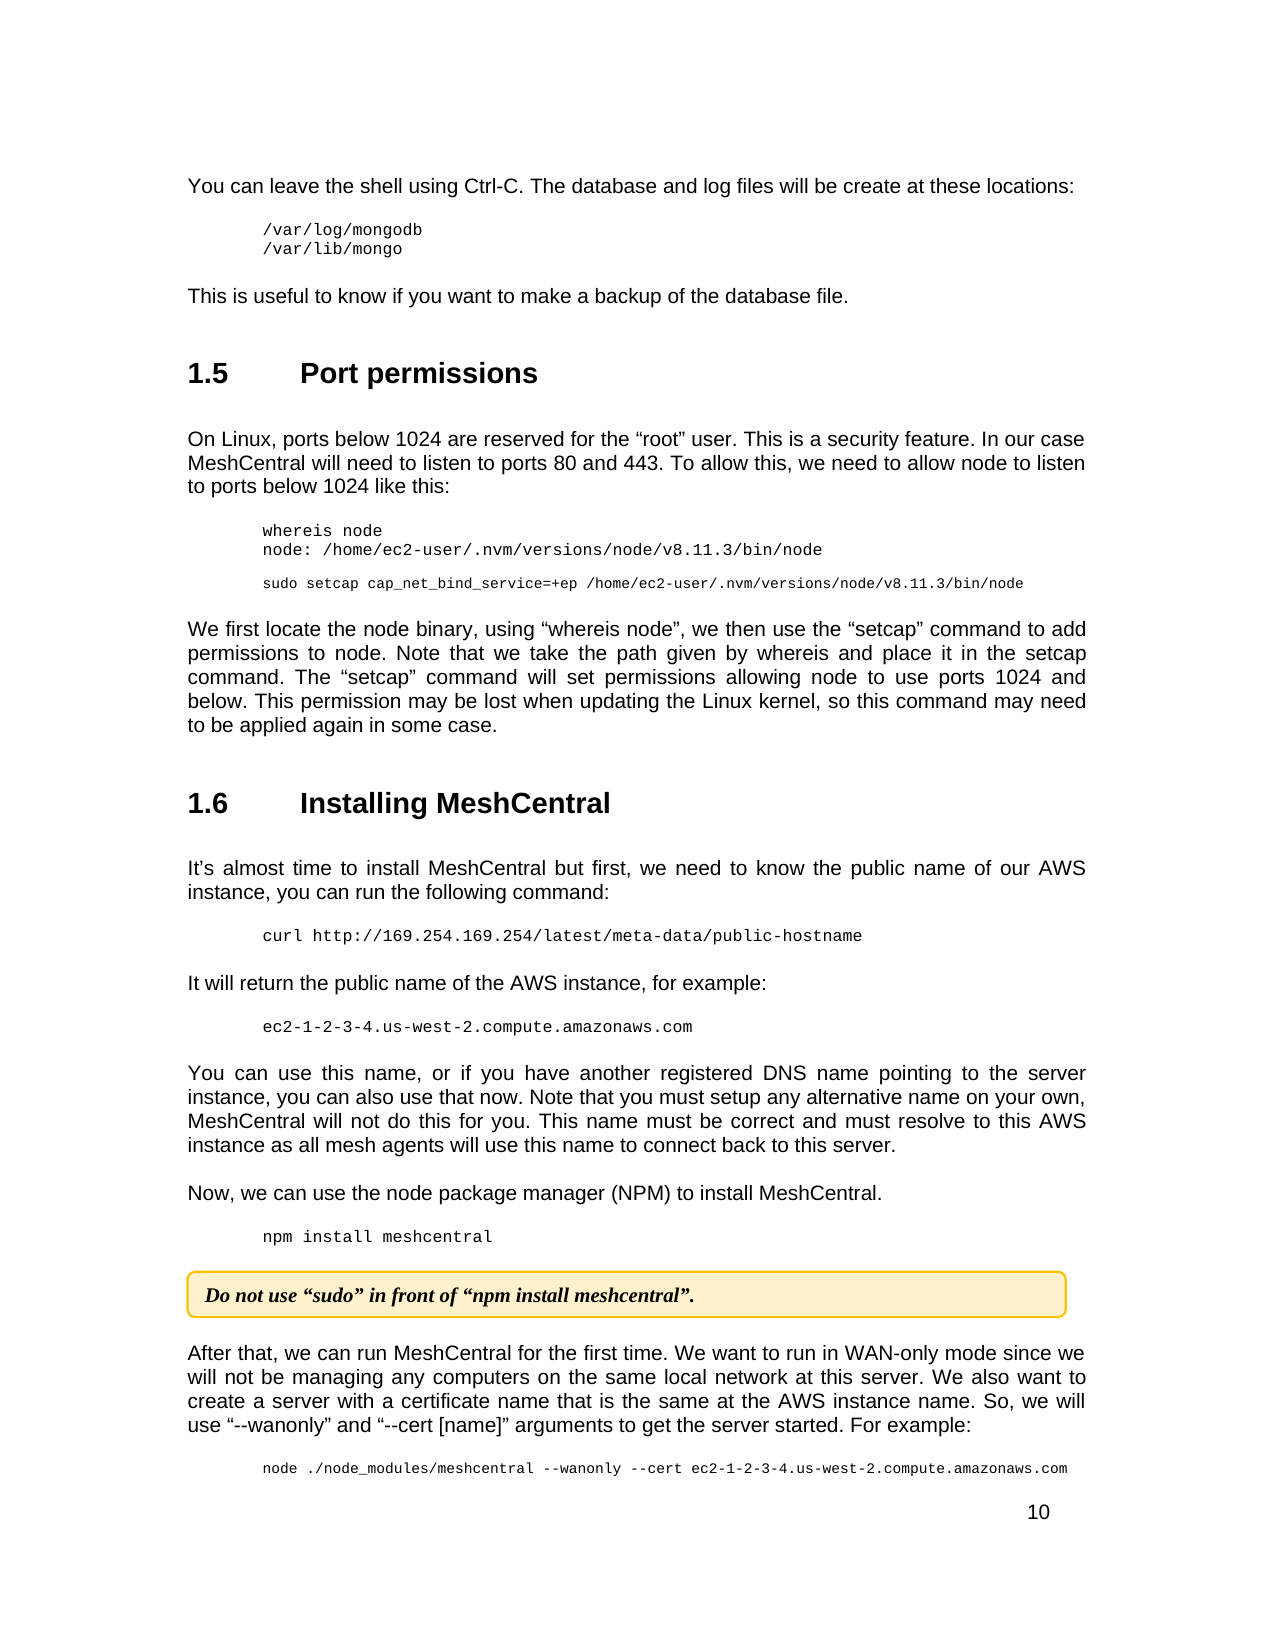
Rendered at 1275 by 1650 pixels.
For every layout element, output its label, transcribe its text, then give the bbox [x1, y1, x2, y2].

text npm install meshcentral [262, 1229, 1087, 1248]
text After that, we can run MeshCentral for the first time. We want to run in WAN-only mode since we will not be managing any computers on the same local network at this server. We also want to create a server with a certificate name that is the same at the AWS instance name. So, we will use “--wanonly” and “--cert [name]” arguments to get the server started. For example: [187, 1341, 1087, 1437]
text This is useful to know if you want to make a backup of the database file. [187, 283, 1087, 307]
text You can use this name, or if you have another registered DNS name pointing to the server instance, you can also use that now. Note that you must setup any alternative name on your own, MeshCentral will not do this for you. This name must be correct and must resolve to this AWS instance as all mesh agents will use this name to connect back to this server. [187, 1061, 1087, 1157]
text curl http://169.254.169.254/latest/meta-data/public-hostname [187, 928, 1087, 947]
text /var/log/mongodb [262, 222, 1087, 241]
text You can leave the shell using Ctrl-C. The database and log files will be create at these locations: [187, 174, 1087, 198]
text whereis node [262, 522, 1087, 541]
subtitle Installing MeshCentral [187, 786, 1087, 819]
text sudo setcap cap_net_bind_service=+ep /home/ec2-user/.nvm/versions/node/v8.11.3/bin/node [262, 577, 1087, 593]
text Now, we can use the node package manager (NPM) to install MeshCentral. [187, 1181, 1087, 1205]
text node: /home/ec2-user/.nvm/versions/node/v8.11.3/bin/node [262, 541, 1087, 560]
text It will return the public name of the AWS instance, for example: [187, 971, 1087, 994]
text We first locate the node binary, using “whereis node”, we then use the “setcap” command to add permissions to node. Note that we take the path given by whereis and place it in the setcap command. The “setcap” command will set permissions allowing node to use ports 1024 and below. This permission may be lost when updating the Linux kernel, so this command may need to be applied again in some case. [187, 617, 1087, 737]
text /var/lib/mongo [262, 241, 1087, 259]
text ec2-1-2-3-4.us-west-2.compute.amazonaws.com [187, 1018, 1087, 1037]
text node ./node_modules/meshcentral --wanonly --cert ec2-1-2-3-4.us-west-2.compute.amazonaws.com [187, 1461, 1087, 1477]
subtitle Port permissions [187, 356, 1087, 390]
text On Linux, ports below 1024 are reserved for the “root” user. This is a security feature. In our case MeshCentral will need to listen to ports 80 and 443. To allow this, we need to allow node to listen to ports below 1024 like this: [187, 426, 1087, 498]
text It’s almost time to install MeshCentral but first, we need to know the public name of our AWS instance, you can run the following command: [187, 856, 1087, 904]
